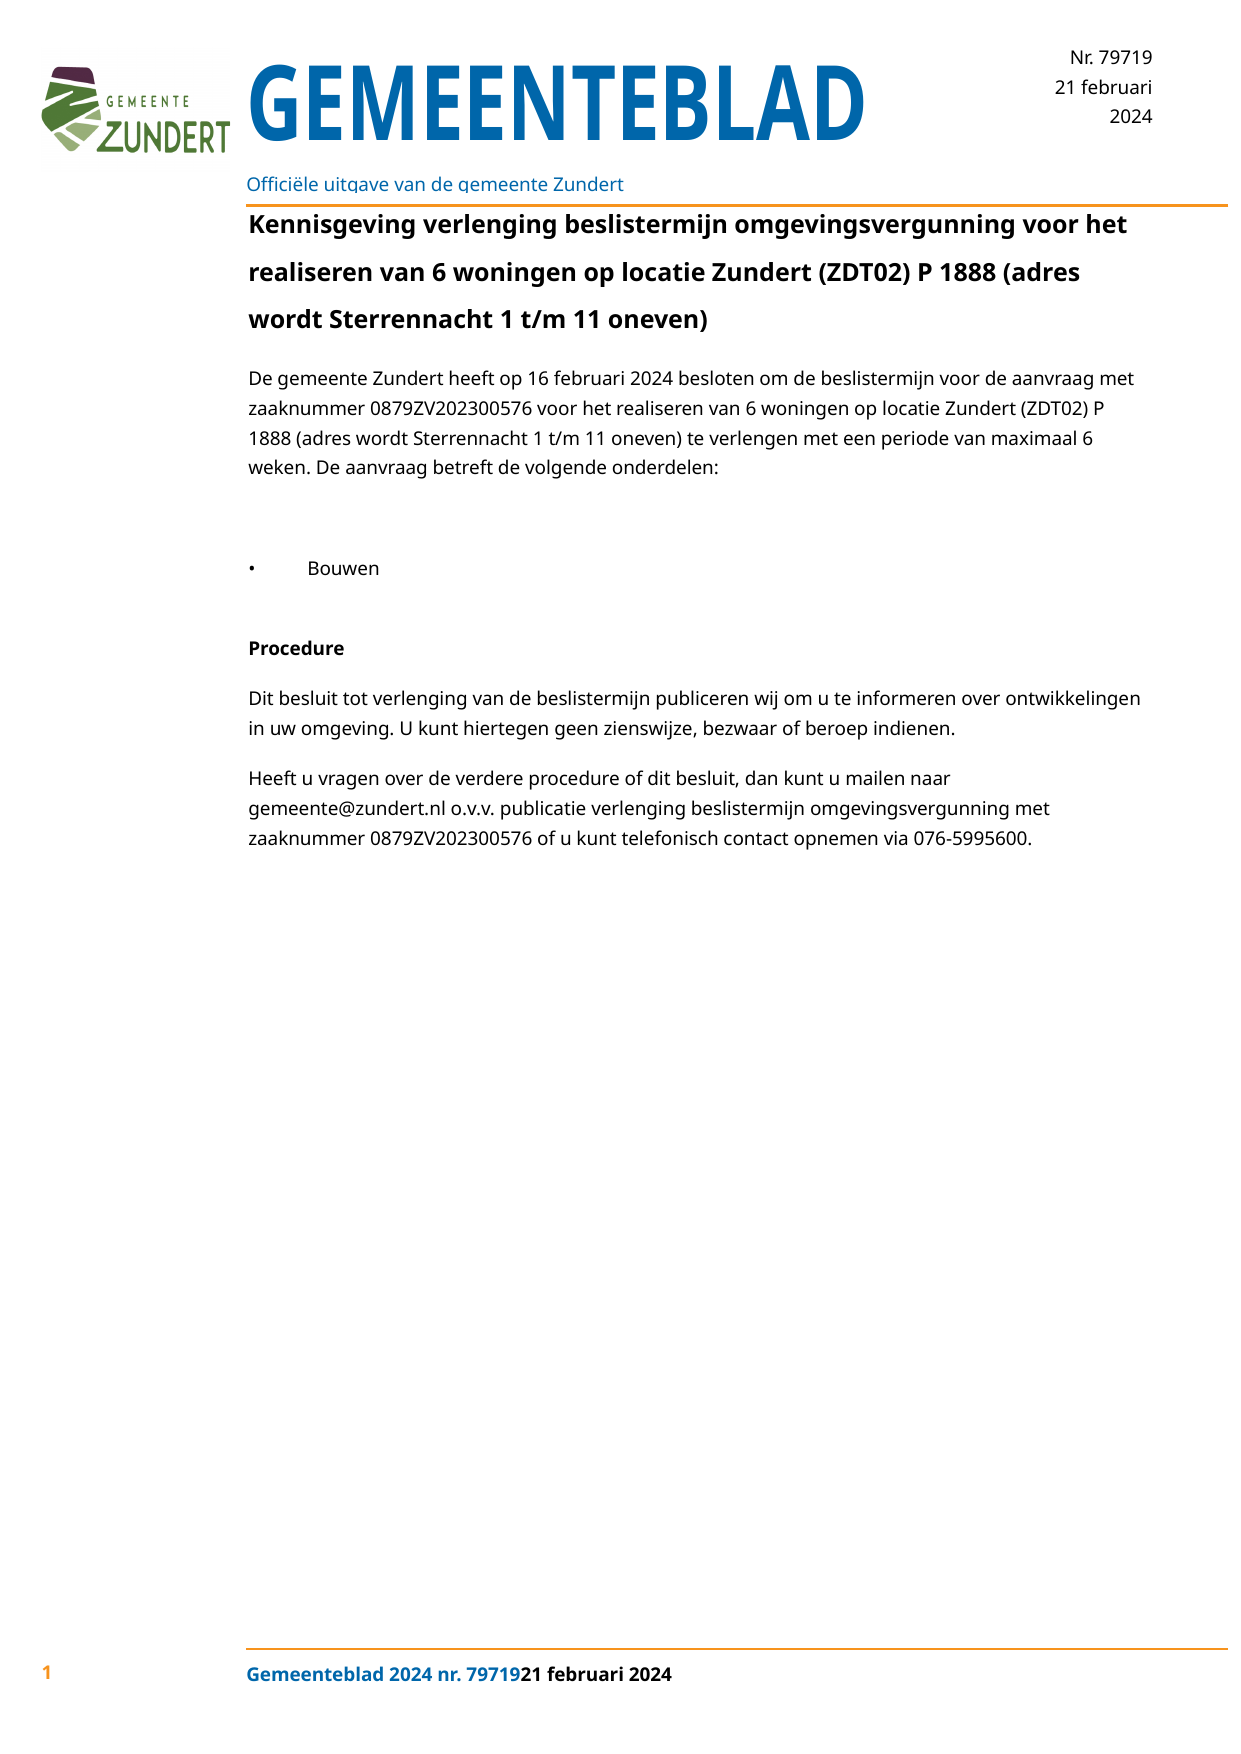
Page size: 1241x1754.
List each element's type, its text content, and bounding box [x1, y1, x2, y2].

text De gemeente Zundert heeft op 16 februari 2024 besloten om de beslistermijn voor de aanvraag met zaaknummer 0879ZV202300576 voor het realiseren van 6 woningen op locatie Zundert (ZDT02) P 1888 (adres wordt Sterrennacht 1 t/m 11 oneven) te verlengen met een periode van maximaal 6 weken. De aanvraag betreft de volgende onderdelen: [248, 366, 1152, 480]
list Bouwen [248, 555, 1152, 581]
text Heeft u vragen over de verdere procedure of dit besluit, dan kunt u mailen naar gemeente@zundert.nl o.v.v. publicatie verlenging beslistermijn omgevingsvergunning met zaaknummer 0879ZV202300576 of u kunt telefonisch contact opnemen via 076-5995600. [248, 766, 1152, 850]
text Kennisgeving verlenging beslistermijn omgevingsvergunning voor het realiseren van 6 woningen op locatie Zundert (ZDT02) P 1888 (adres wordt Sterrennacht 1 t/m 11 oneven) [248, 207, 1152, 336]
picture [41, 47, 231, 172]
text Dit besluit tot verlenging van de beslistermijn publiceren wij om u te informeren over ontwikkelingen in uw omgeving. U kunt hiertegen geen zienswijze, bezwaar of beroep indienen. [248, 686, 1152, 741]
text Procedure [248, 635, 1152, 661]
